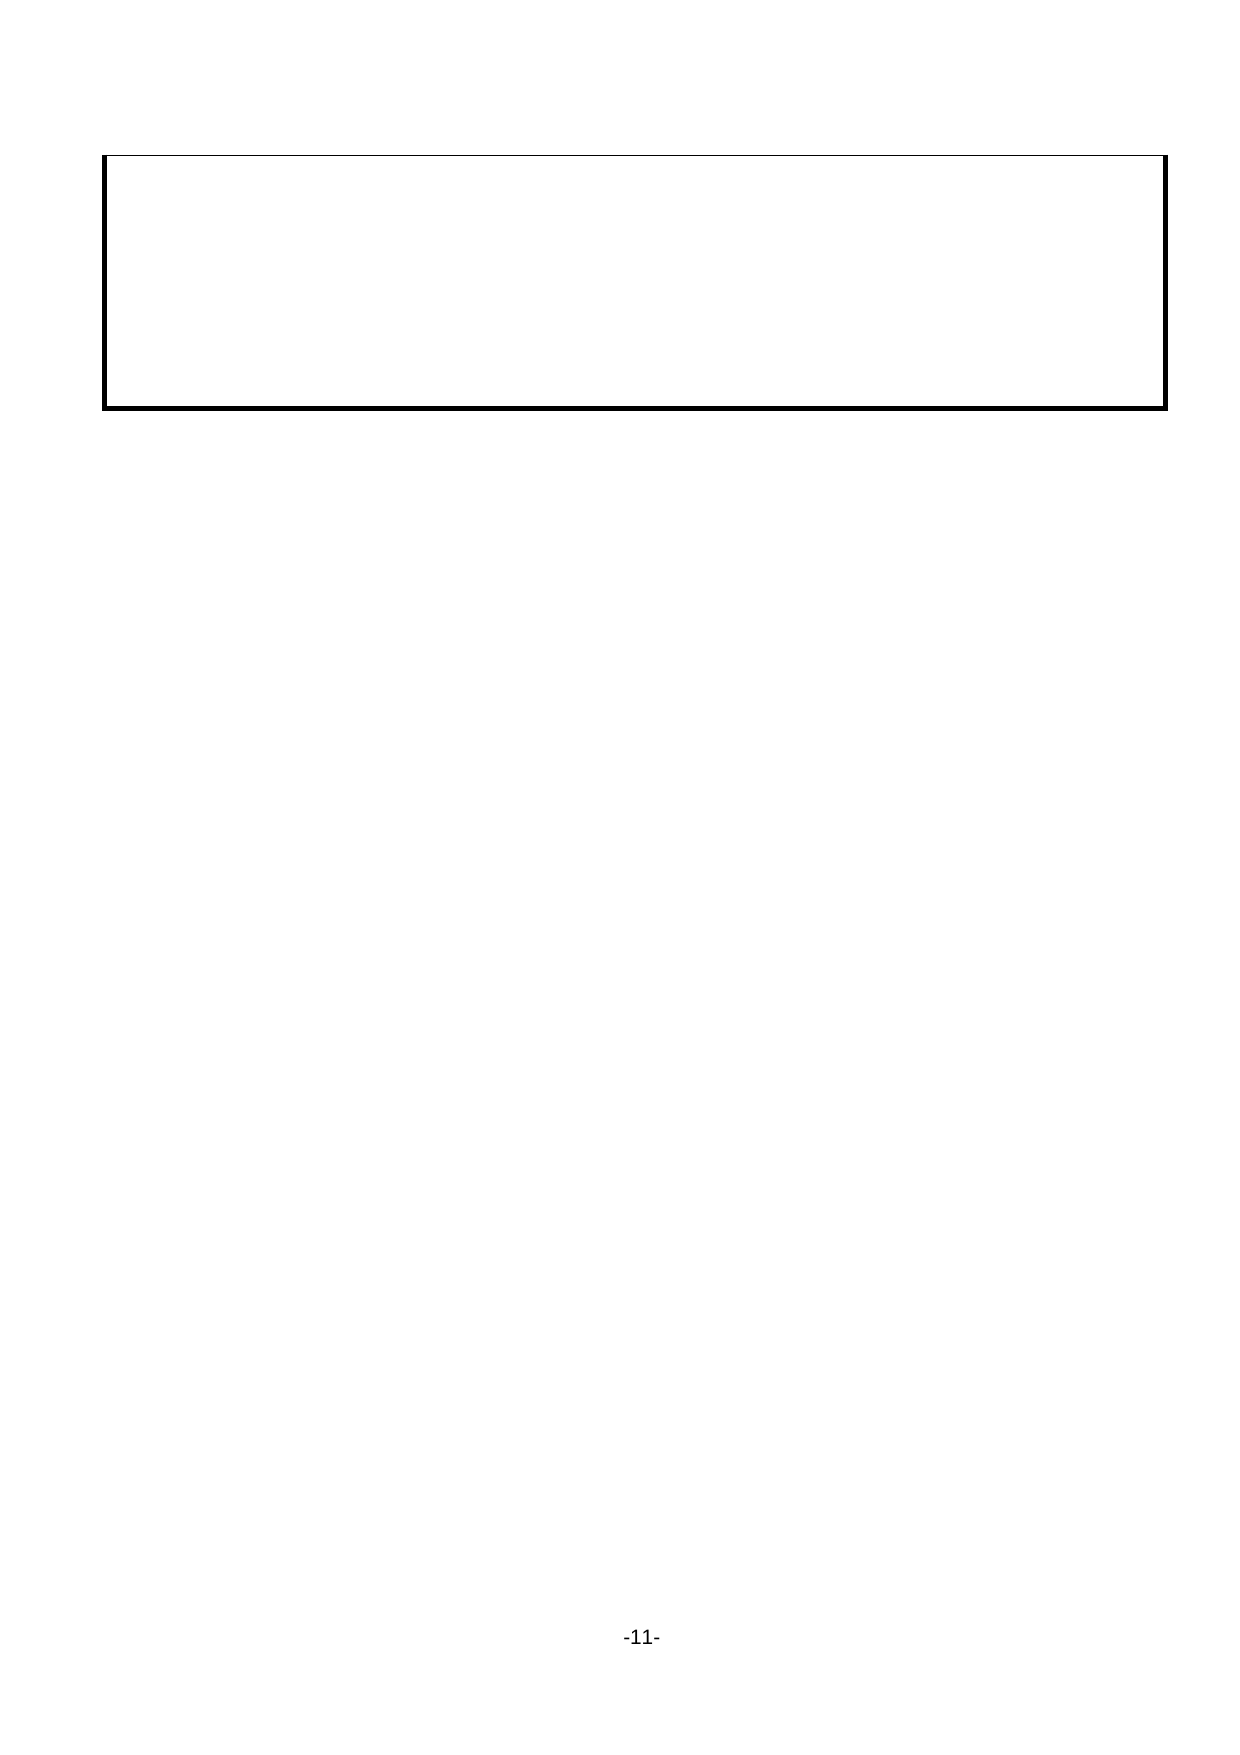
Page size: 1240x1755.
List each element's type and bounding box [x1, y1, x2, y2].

table_cell [107, 156, 1163, 406]
